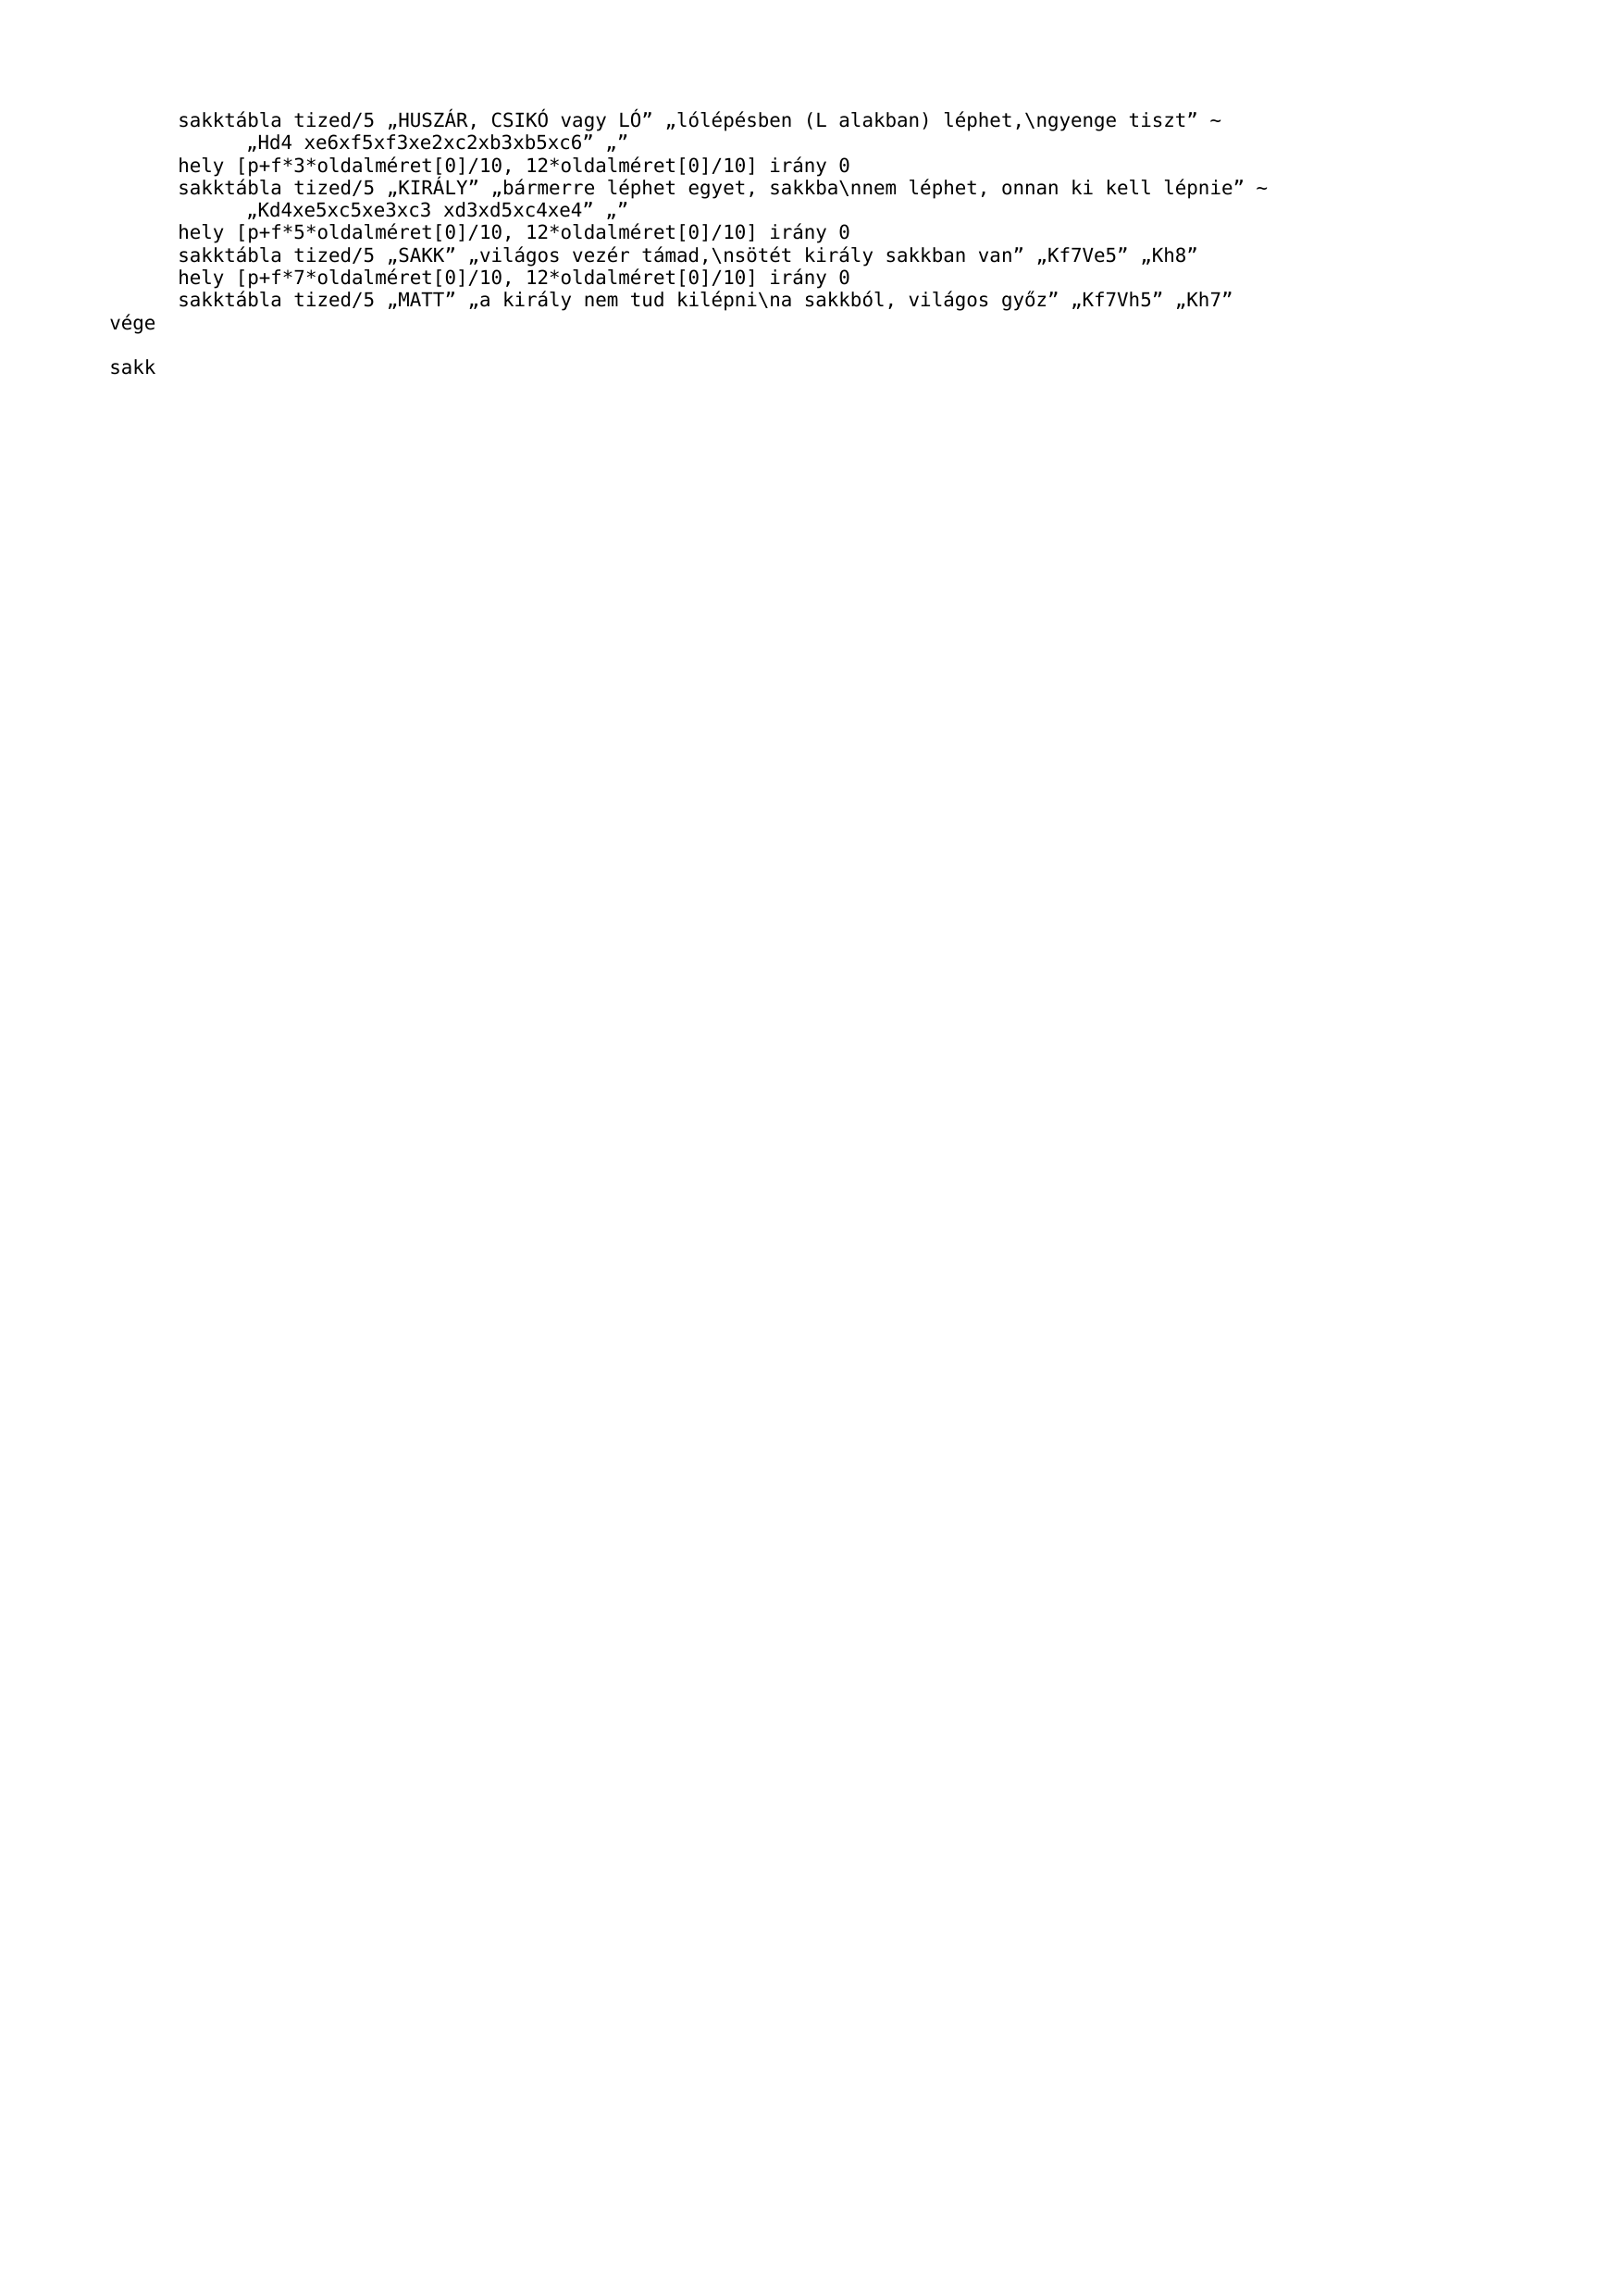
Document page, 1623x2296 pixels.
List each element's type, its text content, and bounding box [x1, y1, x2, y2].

text sakktábla tized/5 „MATT” „a király nem tud kilépni\na sakkból, világos győz” „Kf7Vh5” „Kh7” [109, 289, 1623, 312]
text sakktábla tized/5 „SAKK” „világos vezér támad,\nsötét király sakkban van” „Kf7Ve5” „Kh8” [109, 244, 1623, 267]
text „Kd4xe5xc5xe3xc3 xd3xd5xc4xe4” „” [109, 199, 1623, 221]
text „Hd4 xe6xf5xf3xe2xc2xb3xb5xc6” „” [109, 131, 1623, 155]
text sakktábla tized/5 „HUSZÁR, CSIKÓ vagy LÓ” „lólépésben (L alakban) léphet,\ngyenge tiszt” ~ [109, 109, 1623, 131]
text sakk [109, 356, 1623, 379]
text vége [109, 312, 1623, 334]
text hely [p+f*7*oldalméret[0]/10, 12*oldalméret[0]/10] irány 0 [109, 267, 1623, 289]
text sakktábla tized/5 „KIRÁLY” „bármerre léphet egyet, sakkba\nnem léphet, onnan ki kell lépnie” ~ [109, 177, 1623, 199]
text hely [p+f*5*oldalméret[0]/10, 12*oldalméret[0]/10] irány 0 [109, 221, 1623, 244]
text hely [p+f*3*oldalméret[0]/10, 12*oldalméret[0]/10] irány 0 [109, 155, 1623, 177]
